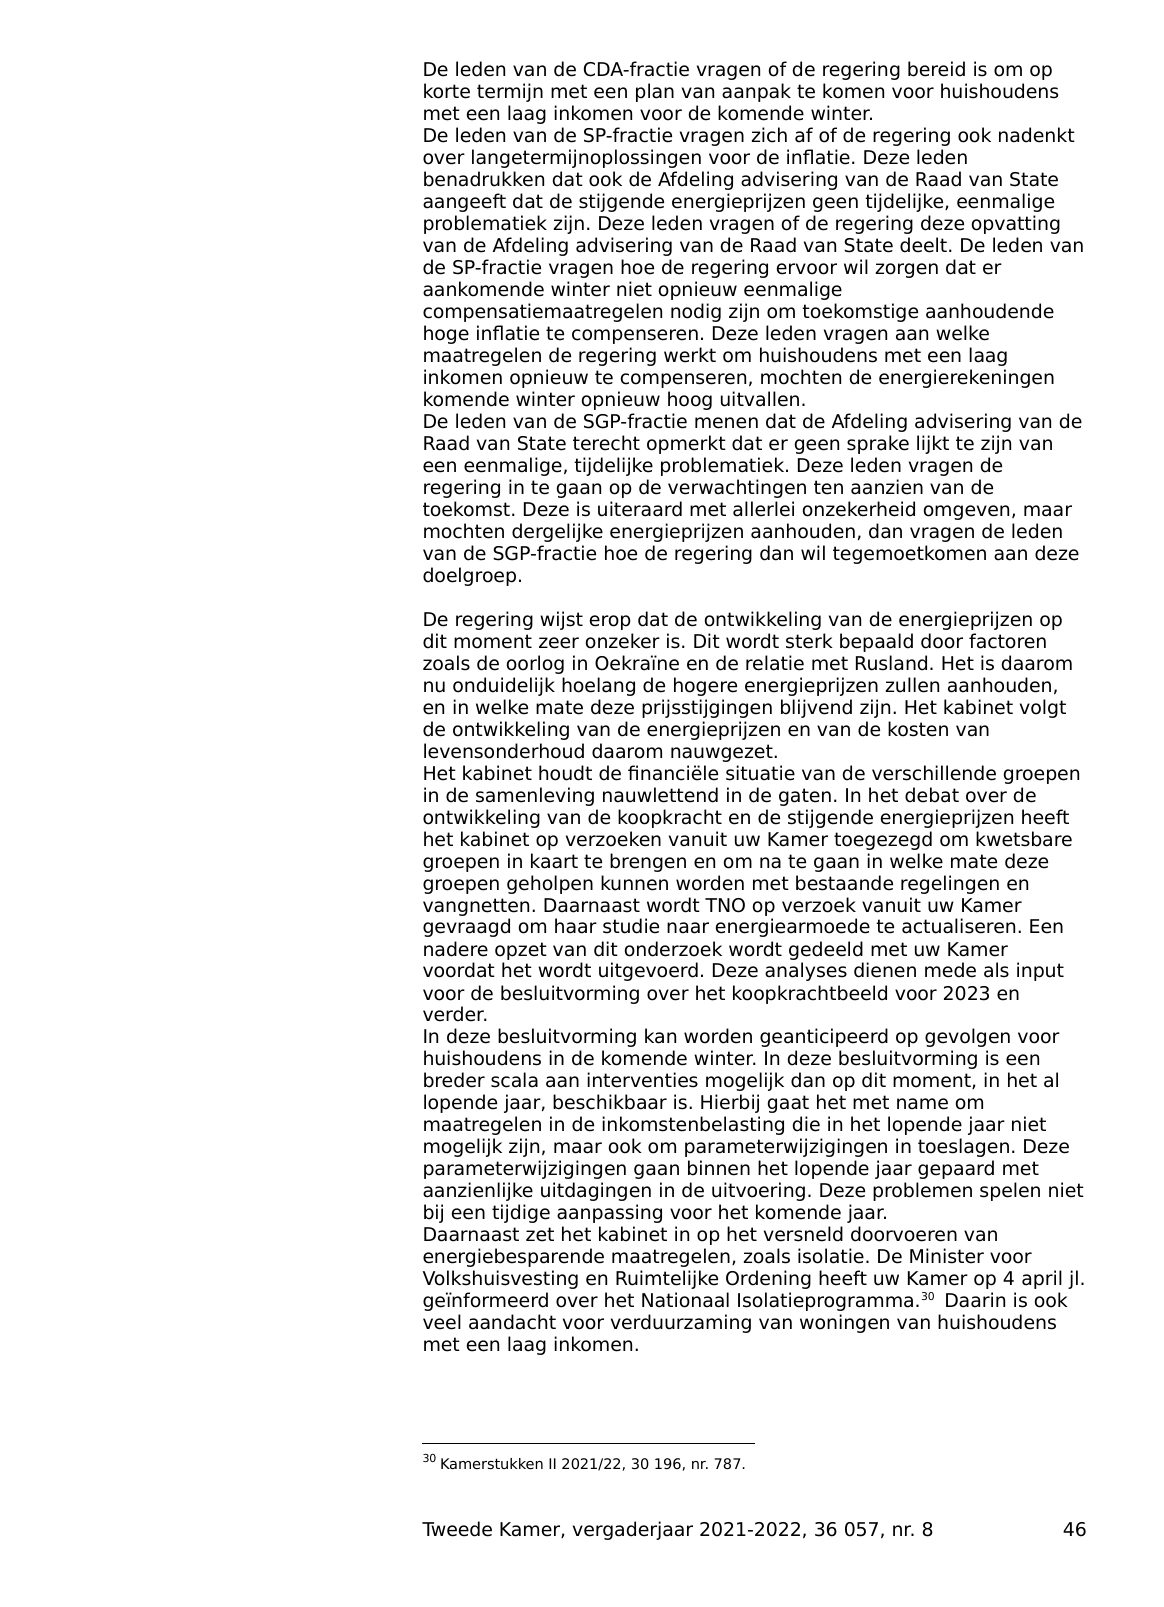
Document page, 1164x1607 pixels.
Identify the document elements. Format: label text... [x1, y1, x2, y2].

text De leden van de SP-fractie vragen zich af of de regering ook nadenkt over langetermijnoplossingen voor de inflatie. Deze leden benadrukken dat ook de Afdeling advisering van de Raad van State aangeeft dat de stijgende energieprijzen geen tijdelijke, eenmalige problematiek zijn. Deze leden vragen of de regering deze opvatting van de Afdeling advisering van de Raad van State deelt. De leden van de SP-fractie vragen hoe de regering ervoor wil zorgen dat er aankomende winter niet opnieuw eenmalige compensatiemaatregelen nodig zijn om toekomstige aanhoudende hoge inflatie te compenseren. Deze leden vragen aan welke maatregelen de regering werkt om huishoudens met een laag inkomen opnieuw te compenseren, mochten de energierekeningen komende winter opnieuw hoog uitvallen. [422, 125, 1087, 411]
text In deze besluitvorming kan worden geanticipeerd op gevolgen voor huishoudens in de komende winter. In deze besluitvorming is een breder scala aan interventies mogelijk dan op dit moment, in het al lopende jaar, beschikbaar is. Hierbij gaat het met name om maatregelen in de inkomstenbelasting die in het lopende jaar niet mogelijk zijn, maar ook om parameterwijzigingen in toeslagen. Deze parameterwijzigingen gaan binnen het lopende jaar gepaard met aanzienlijke uitdagingen in de uitvoering. Deze problemen spelen niet bij een tijdige aanpassing voor het komende jaar. [422, 1026, 1087, 1224]
text De regering wijst erop dat de ontwikkeling van de energieprijzen op dit moment zeer onzeker is. Dit wordt sterk bepaald door factoren zoals de oorlog in Oekraïne en de relatie met Rusland. Het is daarom nu onduidelijk hoelang de hogere energieprijzen zullen aanhouden, en in welke mate deze prijsstijgingen blijvend zijn. Het kabinet volgt de ontwikkeling van de energieprijzen en van de kosten van levensonderhoud daarom nauwgezet. [422, 609, 1087, 763]
text Daarnaast zet het kabinet in op het versneld doorvoeren van energiebesparende maatregelen, zoals isolatie. De Minister voor Volkshuisvesting en Ruimtelijke Ordening heeft uw Kamer op 4 april jl. geïnformeerd over het Nationaal Isolatieprogramma. Daarin is ook veel aandacht voor verduurzaming van woningen van huishoudens met een laag inkomen. [422, 1224, 1087, 1356]
text Het kabinet houdt de financiële situatie van de verschillende groepen in de samenleving nauwlettend in de gaten. In het debat over de ontwikkeling van de koopkracht en de stijgende energieprijzen heeft het kabinet op verzoeken vanuit uw Kamer toegezegd om kwetsbare groepen in kaart te brengen en om na te gaan in welke mate deze groepen geholpen kunnen worden met bestaande regelingen en vangnetten. Daarnaast wordt TNO op verzoek vanuit uw Kamer gevraagd om haar studie naar energiearmoede te actualiseren. Een nadere opzet van dit onderzoek wordt gedeeld met uw Kamer voordat het wordt uitgevoerd. Deze analyses dienen mede als input voor de besluitvorming over het koopkrachtbeeld voor 2023 en verder. [422, 763, 1087, 1026]
text Kamerstukken II 2021/22, 30 196, nr. 787. [422, 1452, 1087, 1474]
text De leden van de CDA-fractie vragen of de regering bereid is om op korte termijn met een plan van aanpak te komen voor huishoudens met een laag inkomen voor de komende winter. [422, 59, 1087, 125]
text De leden van de SGP-fractie menen dat de Afdeling advisering van de Raad van State terecht opmerkt dat er geen sprake lijkt te zijn van een eenmalige, tijdelijke problematiek. Deze leden vragen de regering in te gaan op de verwachtingen ten aanzien van de toekomst. Deze is uiteraard met allerlei onzekerheid omgeven, maar mochten dergelijke energieprijzen aanhouden, dan vragen de leden van de SGP-fractie hoe de regering dan wil tegemoetkomen aan deze doelgroep. [422, 411, 1087, 587]
